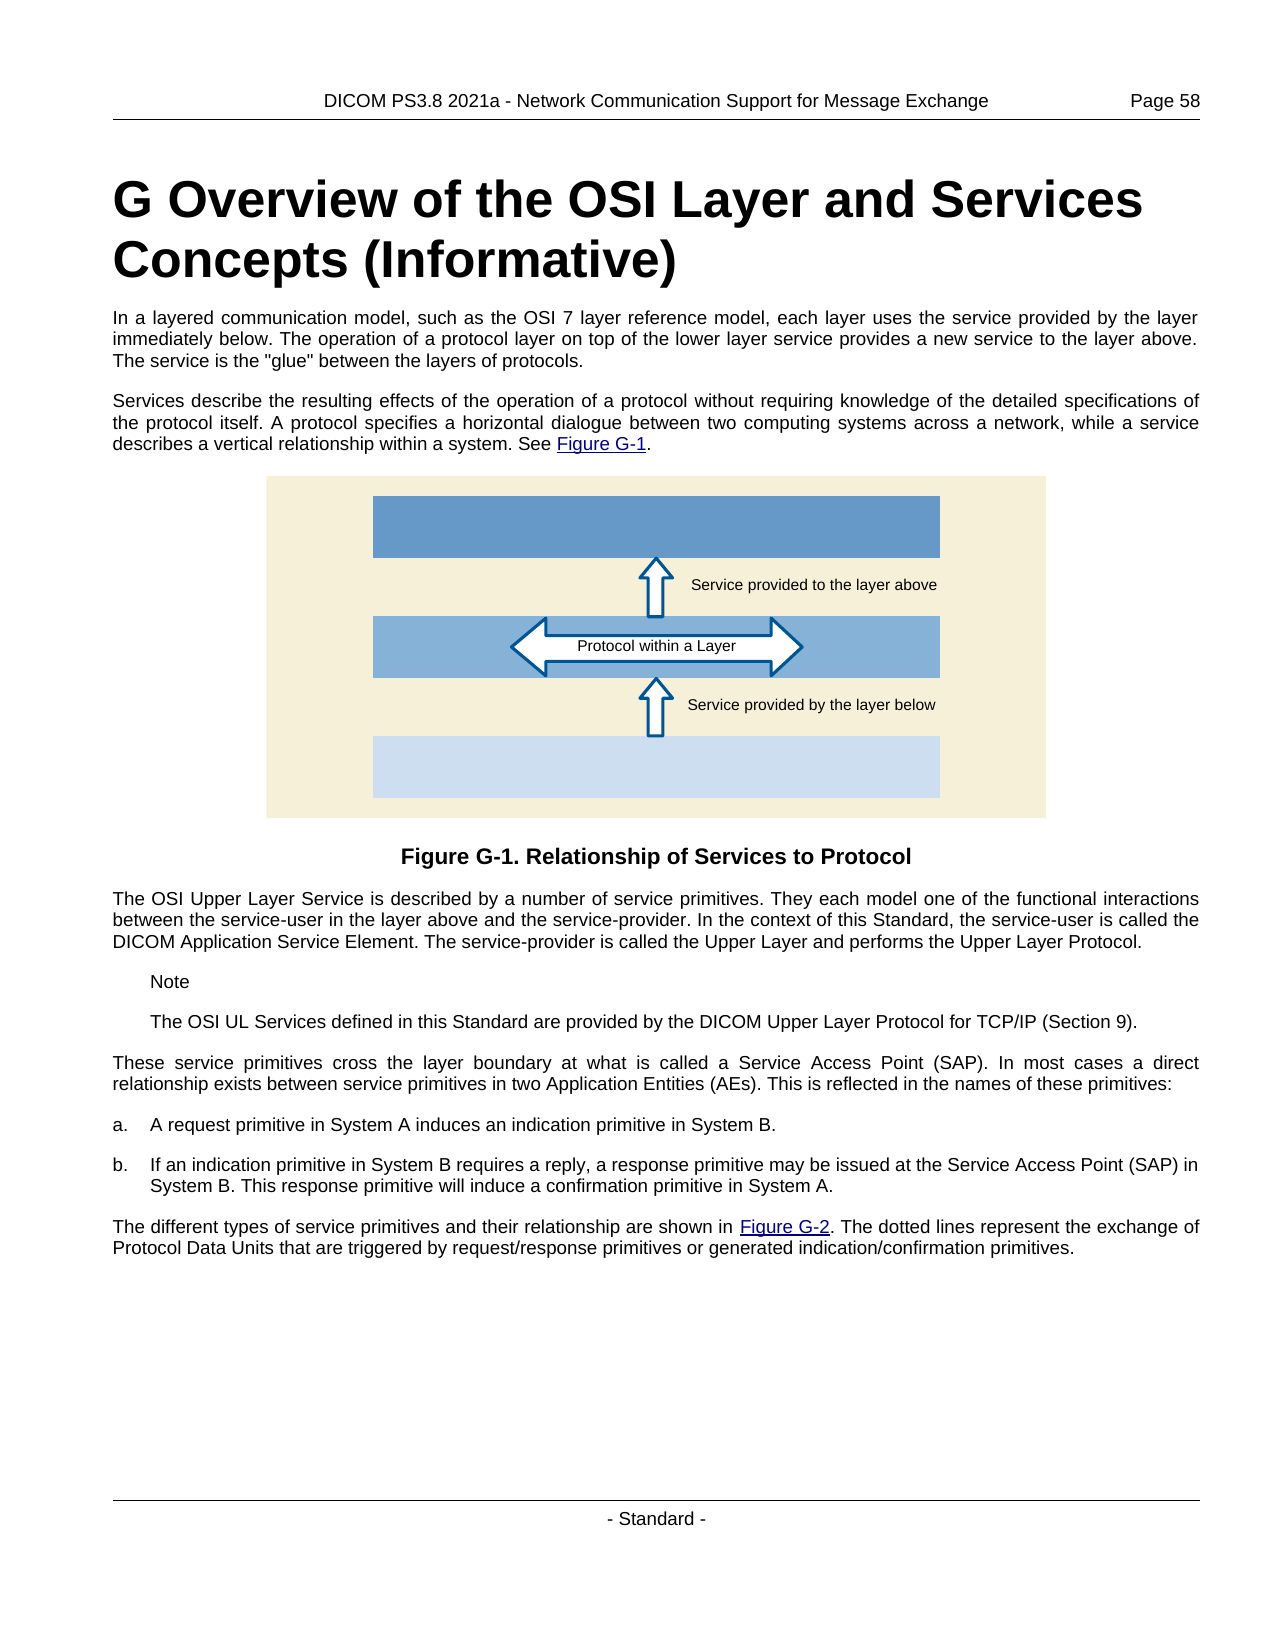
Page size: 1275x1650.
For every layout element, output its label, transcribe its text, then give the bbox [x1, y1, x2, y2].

text These service primitives cross the layer boundary at what is called a Service Access Point (SAP). In most cases a direct relationship exists between service primitives in two Application Entities (AEs). This is reflected in the names of these primitives: [112, 1052, 1200, 1095]
text The OSI Upper Layer Service is described by a number of service primitives. They each model one of the functional interactions between the service-user in the layer above and the service-provider. In the context of this Standard, the service-user is called the DICOM Application Service Element. The service-provider is called the Upper Layer and performs the Upper Layer Protocol. [112, 887, 1200, 952]
text The different types of service primitives and their relationship are shown in Figure G-2. The dotted lines represent the exchange of Protocol Data Units that are triggered by request/response primitives or generated indication/confirmation primitives. [112, 1216, 1200, 1259]
text The OSI UL Services defined in this Standard are provided by the DICOM Upper Layer Protocol for TCP/IP (Section 9). [150, 1011, 1162, 1033]
text G Overview of the OSI Layer and Services Concepts (Informative) [112, 169, 1200, 288]
text In a layered communication model, such as the OSI 7 layer reference model, each layer uses the service provided by the layer immediately below. The operation of a protocol layer on top of the lower layer service provides a new service to the layer above. The service is the "glue" between the layers of protocols. [112, 307, 1200, 371]
text Services describe the resulting effects of the operation of a protocol without requiring knowledge of the detailed specifications of the protocol itself. A protocol specifies a horizontal dialogue between two computing systems across a network, while a service describes a vertical relationship within a system. See Figure G-1. [112, 390, 1200, 455]
text b. If an indication primitive in System B requires a reply, a response primitive may be issued at the Service Access Point (SAP) in System B. This response primitive will induce a confirmation primitive in System A. [112, 1154, 1200, 1197]
text a. A request primitive in System A induces an indication primitive in System B. [112, 1113, 1200, 1135]
text Figure G-1. Relationship of Services to Protocol [112, 843, 1200, 869]
text Note [150, 971, 1162, 992]
